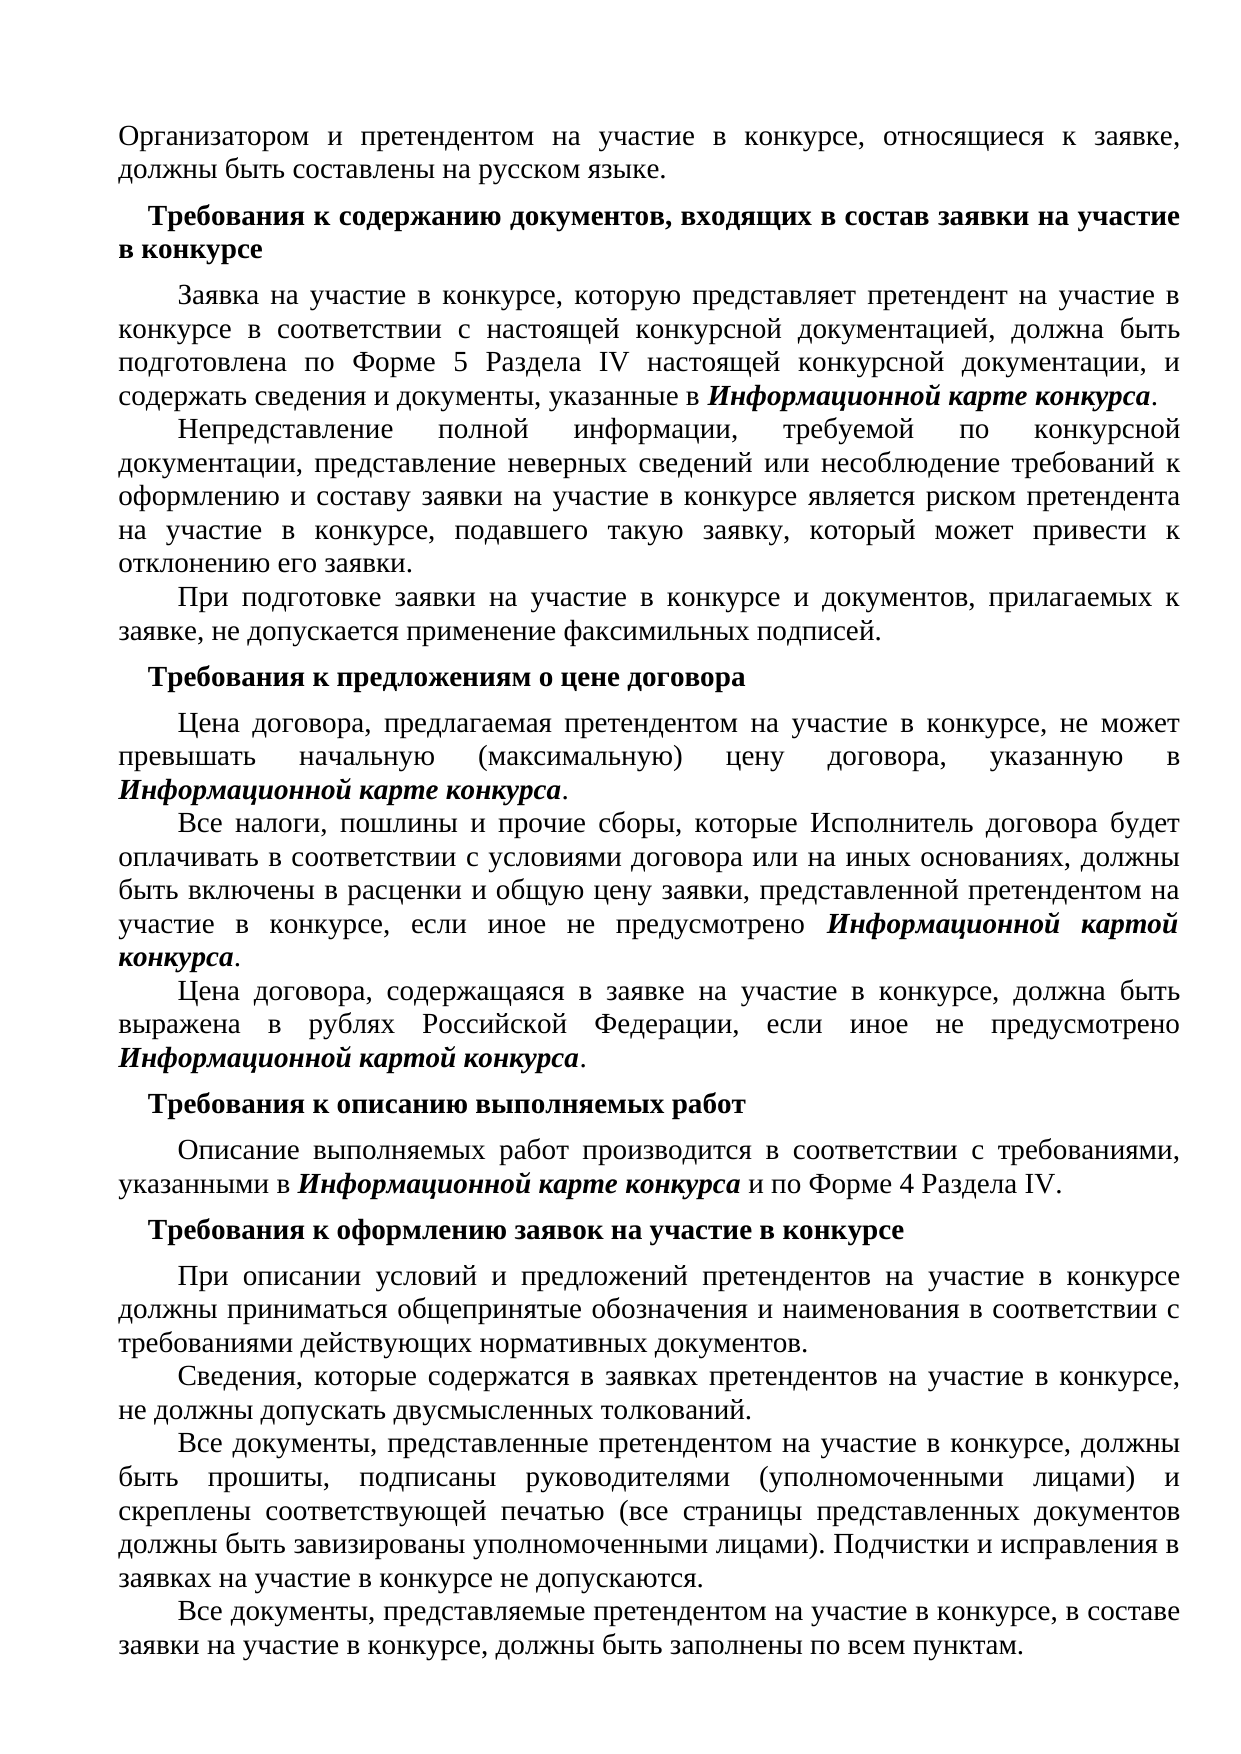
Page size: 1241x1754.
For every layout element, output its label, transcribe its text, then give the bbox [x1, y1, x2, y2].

subtitle Все документы, представленные претендентом на участие в конкурсе, должны быть прошиты, подписаны руководителями (уполномоченными лицами) и скреплены соответствующей печатью (все страницы представленных документов должны быть завизированы уполномоченными лицами). Подчистки и исправления в заявках на участие в конкурсе не допускаются. [118, 1426, 1181, 1593]
subtitle Цена договора, предлагаемая претендентом на участие в конкурсе, не может превышать начальную (максимальную) цену договора, указанную в Информационной карте конкурса. [118, 705, 1181, 805]
subtitle Сведения, которые содержатся в заявках претендентов на участие в конкурсе, не должны допускать двусмысленных толкований. [118, 1358, 1181, 1426]
subtitle Требования к предложениям о цене договора [118, 659, 1181, 692]
subtitle Описание выполняемых работ производится в соответствии с требованиями, указанными в Информационной карте конкурса и по Форме 4 Раздела IV. [118, 1132, 1181, 1199]
subtitle Все документы, представляемые претендентом на участие в конкурсе, в составе заявки на участие в конкурсе, должны быть заполнены по всем пунктам. [118, 1593, 1181, 1660]
subtitle Требования к описанию выполняемых работ [118, 1086, 1181, 1120]
subtitle Организатором и претендентом на участие в конкурсе, относящиеся к заявке, должны быть составлены на русском языке. [118, 118, 1181, 185]
subtitle Требования к содержанию документов, входящих в состав заявки на участие в конкурсе [118, 198, 1181, 265]
subtitle При подготовке заявки на участие в конкурсе и документов, прилагаемых к заявке, не допускается применение факсимильных подписей. [118, 579, 1181, 646]
subtitle Требования к оформлению заявок на участие в конкурсе [118, 1212, 1181, 1245]
subtitle Непредставление полной информации, требуемой по конкурсной документации, представление неверных сведений или несоблюдение требований к оформлению и составу заявки на участие в конкурсе является риском претендента на участие в конкурсе, подавшего такую заявку, который может привести к отклонению его заявки. [118, 411, 1181, 579]
subtitle При описании условий и предложений претендентов на участие в конкурсе должны приниматься общепринятые обозначения и наименования в соответствии с требованиями действующих нормативных документов. [118, 1258, 1181, 1358]
subtitle Все налоги, пошлины и прочие сборы, которые Исполнитель договора будет оплачивать в соответствии с условиями договора или на иных основаниях, должны быть включены в расценки и общую цену заявки, представленной претендентом на участие в конкурсе, если иное не предусмотрено Информационной картой конкурса. [118, 805, 1181, 973]
subtitle Цена договора, содержащаяся в заявке на участие в конкурсе, должна быть выражена в рублях Российской Федерации, если иное не предусмотрено Информационной картой конкурса. [118, 973, 1181, 1074]
subtitle Заявка на участие в конкурсе, которую представляет претендент на участие в конкурсе в соответствии с настоящей конкурсной документацией, должна быть подготовлена по Форме 5 Раздела IV настоящей конкурсной документации, и содержать сведения и документы, указанные в Информационной карте конкурса. [118, 277, 1181, 411]
